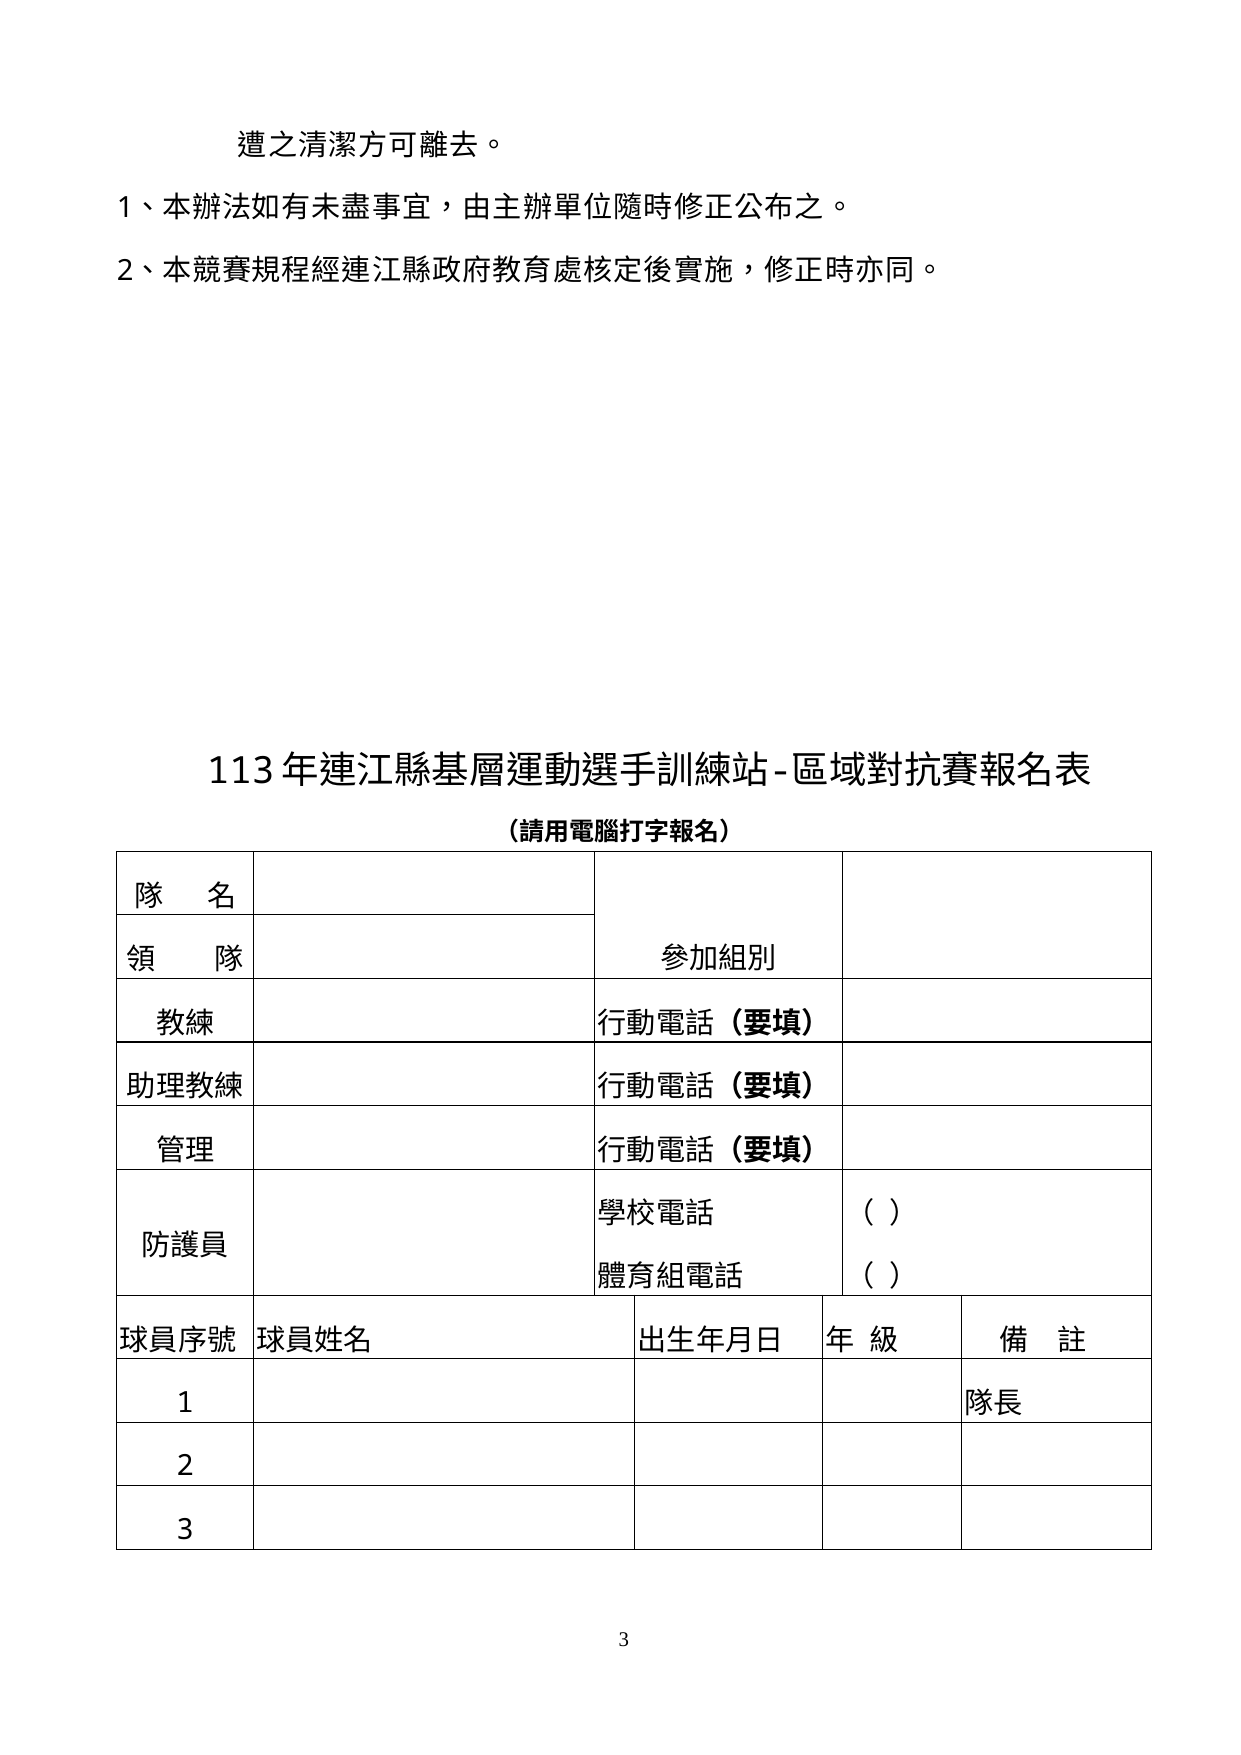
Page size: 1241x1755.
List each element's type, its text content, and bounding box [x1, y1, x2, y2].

table_cell 1 [117, 1359, 253, 1422]
table_cell [843, 1106, 1151, 1168]
table_cell [843, 979, 1151, 1041]
table_cell 3 [117, 1486, 253, 1549]
table_cell 備 註 [962, 1296, 1151, 1358]
table_cell [823, 1486, 961, 1549]
table_cell [962, 1423, 1151, 1485]
table_header [843, 852, 1151, 978]
table_cell [962, 1486, 1151, 1549]
list 本競賽規程經連江縣政府教育處核定後實施，修正時亦同。 [117, 226, 1122, 288]
table_cell [823, 1423, 961, 1485]
table_cell 教練 [117, 979, 253, 1041]
table_cell [254, 1170, 594, 1294]
list 遭之清潔方可離去。 [191, 101, 1122, 163]
table_cell [635, 1486, 822, 1549]
table_cell 出生年月日 [635, 1296, 822, 1358]
table_cell 助理教練 [117, 1043, 253, 1105]
table_cell 隊長 [962, 1359, 1151, 1422]
table_cell [823, 1359, 961, 1422]
table_cell [635, 1359, 822, 1422]
table_cell [254, 1423, 634, 1485]
table_cell [254, 915, 594, 978]
table_cell 行動電話（要填） [595, 979, 842, 1041]
list 本辦法如有未盡事宜，由主辦單位隨時修正公布之。 [117, 163, 1122, 226]
table_cell 防護員 [117, 1170, 253, 1294]
table_cell [254, 1486, 634, 1549]
table_cell 管理 [117, 1106, 253, 1168]
table_cell 行動電話（要填） [595, 1106, 842, 1168]
table_cell [254, 1106, 594, 1168]
text （請用電腦打字報名） [117, 788, 1122, 851]
table_cell [254, 979, 594, 1041]
table_cell 球員序號 [117, 1296, 253, 1358]
table_cell 球員姓名 [254, 1296, 634, 1358]
table_cell [254, 1043, 594, 1105]
table_cell [635, 1423, 822, 1485]
table_header 參加組別 [595, 852, 842, 978]
table_cell （ ） （ ） [843, 1170, 1151, 1294]
table_header 隊 名 [117, 852, 253, 914]
table_cell 行動電話（要填） [595, 1043, 842, 1105]
table_cell 2 [117, 1423, 253, 1485]
table_cell 學校電話 體育組電話 [595, 1170, 842, 1294]
table_cell [843, 1043, 1151, 1105]
table_header [254, 852, 594, 914]
table_cell 領 隊 [117, 915, 253, 978]
table_cell 年 級 [823, 1296, 961, 1358]
table_cell [254, 1359, 634, 1422]
text 113年連江縣基層運動選手訓練站-區域對抗賽報名表 [117, 726, 1122, 788]
